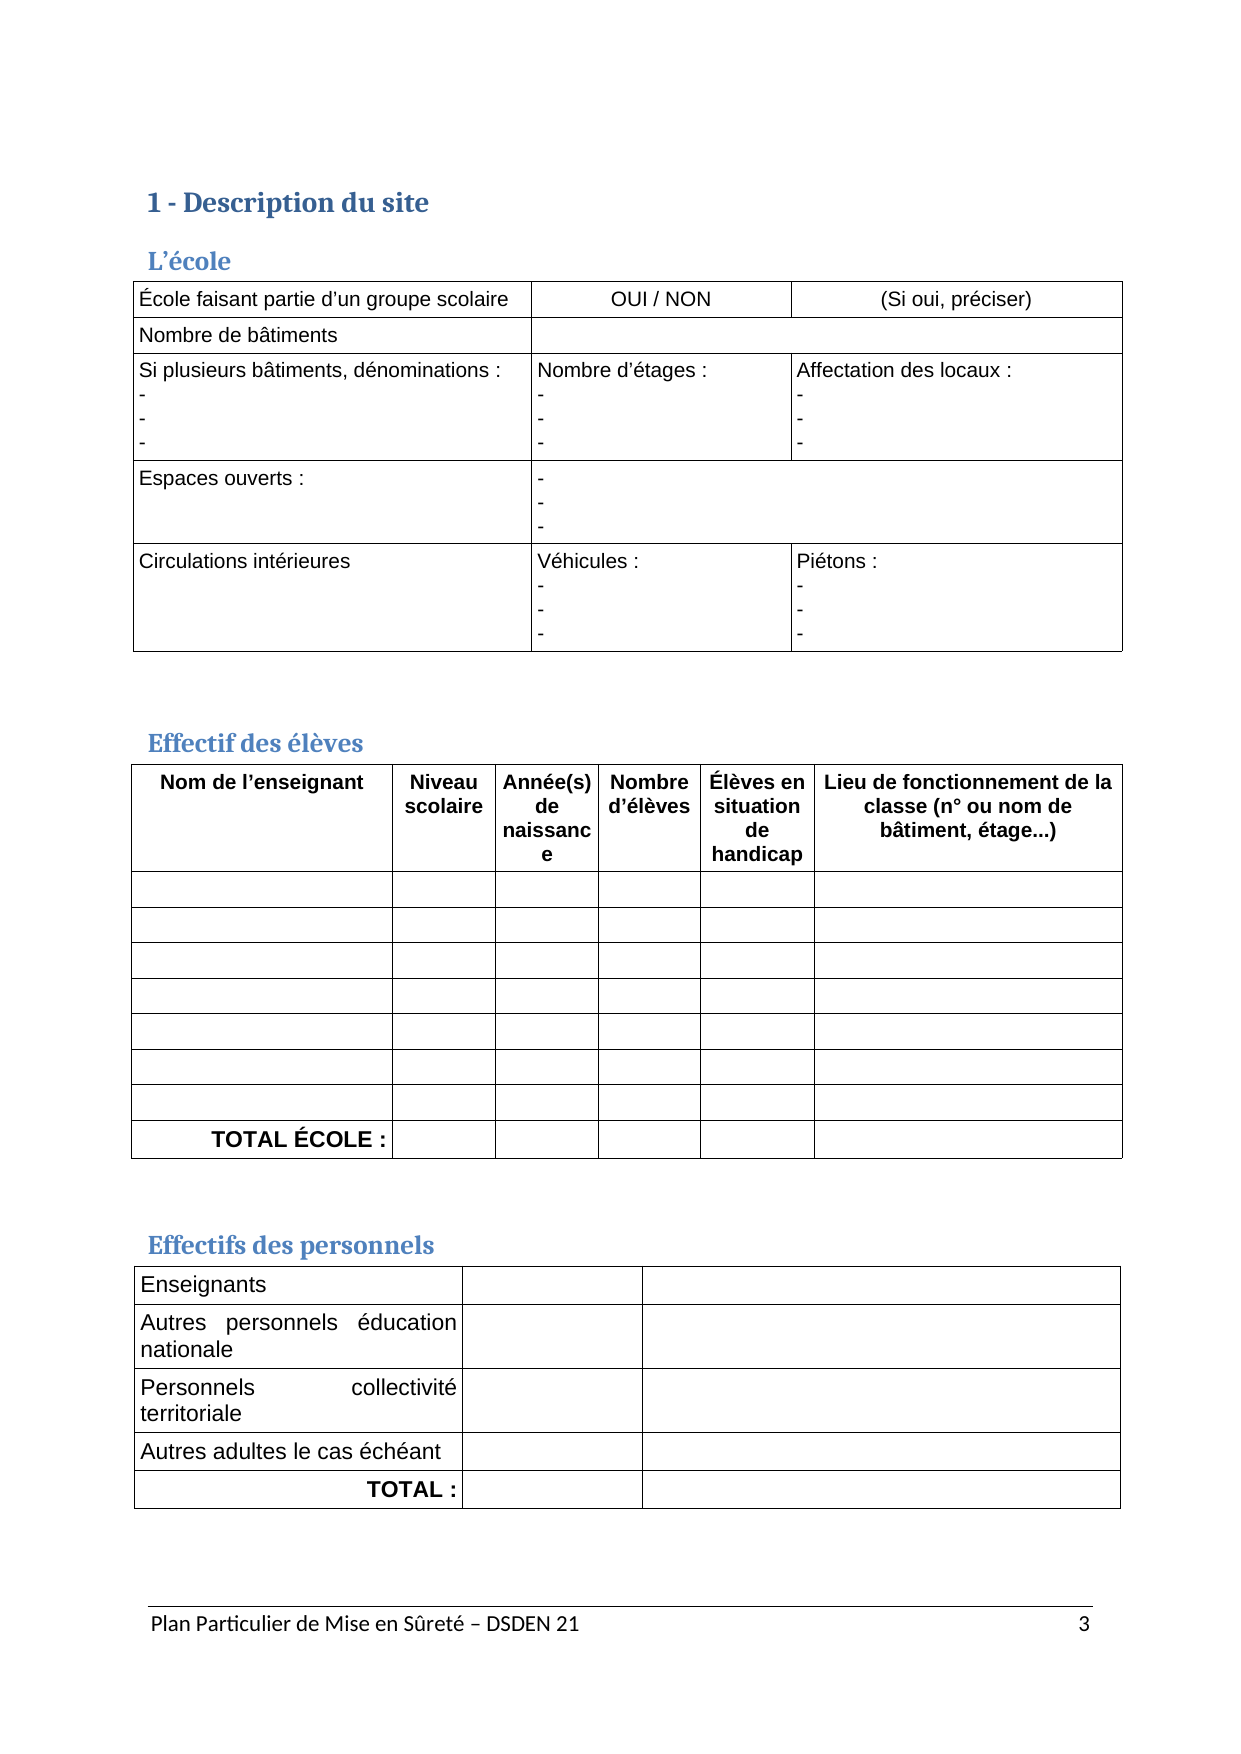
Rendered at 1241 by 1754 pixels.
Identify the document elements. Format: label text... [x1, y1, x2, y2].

table_cell [701, 1121, 814, 1158]
table_cell [599, 1014, 700, 1049]
table_cell [496, 908, 598, 942]
table_header École faisant partie d’un groupe scolaire [134, 282, 531, 317]
table_cell Circulations intérieures [134, 544, 531, 651]
table_cell [815, 872, 1122, 907]
table_cell [701, 1014, 814, 1049]
table_cell Affectation des locaux : - - - [792, 354, 1122, 460]
table_cell [701, 1085, 814, 1120]
table_cell [599, 872, 700, 907]
table_cell [701, 979, 814, 1013]
table_cell [393, 979, 495, 1013]
table_cell [393, 1121, 495, 1158]
table_cell [815, 1014, 1122, 1049]
table_header Année(s) de naissance [496, 765, 598, 871]
table_cell [599, 1121, 700, 1158]
table_cell [393, 872, 495, 907]
table_cell [496, 1121, 598, 1158]
table_cell [132, 1050, 392, 1084]
table_cell [393, 1014, 495, 1049]
subtitle 1 - Description du site [148, 186, 1093, 220]
table_cell TOTAL ÉCOLE : [132, 1121, 392, 1158]
table_cell [496, 1014, 598, 1049]
table_cell [393, 908, 495, 942]
table_header (Si oui, préciser) [792, 282, 1122, 317]
table_header Niveau scolaire [393, 765, 495, 871]
table_cell [599, 908, 700, 942]
table_cell Espaces ouverts : [134, 461, 531, 543]
table_cell [599, 979, 700, 1013]
table_cell TOTAL : [135, 1471, 462, 1508]
table_cell [815, 979, 1122, 1013]
table_cell [132, 872, 392, 907]
table_cell [815, 1050, 1122, 1084]
table_cell Autres adultes le cas échéant [135, 1433, 462, 1470]
table_cell [643, 1433, 1120, 1470]
table_header [463, 1267, 642, 1303]
table_cell [463, 1305, 642, 1368]
table_cell [463, 1433, 642, 1470]
table_cell [643, 1471, 1120, 1508]
table_header [643, 1267, 1120, 1303]
table_cell [496, 872, 598, 907]
table_cell [599, 1050, 700, 1084]
table_cell [496, 979, 598, 1013]
table_cell [815, 908, 1122, 942]
subtitle Effectifs des personnels [148, 1230, 1093, 1261]
table_cell [463, 1471, 642, 1508]
table_cell Nombre d’étages : - - - [532, 354, 791, 460]
table_cell [701, 1050, 814, 1084]
table_cell Nombre de bâtiments [134, 318, 531, 352]
table_cell [815, 1085, 1122, 1120]
table_cell [393, 1050, 495, 1084]
table_cell Autres personnels éducation nationale [135, 1305, 462, 1368]
table_cell [132, 1085, 392, 1120]
table_header Élèves en situation de handicap [701, 765, 814, 871]
table_cell [132, 979, 392, 1013]
subtitle Effectif des élèves [148, 728, 1093, 759]
table_cell [532, 318, 1122, 352]
table_header Lieu de fonctionnement de la classe (n° ou nom de bâtiment, étage...) [815, 765, 1122, 871]
table_cell Personnels collectivité territoriale [135, 1369, 462, 1432]
table_header Enseignants [135, 1267, 462, 1303]
table_cell [701, 943, 814, 978]
table_cell [815, 943, 1122, 978]
table_cell Véhicules : - - - [532, 544, 791, 651]
table_cell [463, 1369, 642, 1432]
table_cell Piétons : - - - [792, 544, 1122, 651]
table_header OUI / NON [532, 282, 791, 317]
table_cell [132, 943, 392, 978]
table_cell [599, 1085, 700, 1120]
table_cell [815, 1121, 1122, 1158]
table_cell [496, 1050, 598, 1084]
table_cell [496, 943, 598, 978]
table_cell [132, 908, 392, 942]
table_cell [393, 943, 495, 978]
table_cell [132, 1014, 392, 1049]
table_header Nombre d’élèves [599, 765, 700, 871]
subtitle L’école [148, 246, 1093, 277]
table_cell - - - [532, 461, 1122, 543]
table_cell [643, 1305, 1120, 1368]
table_cell [393, 1085, 495, 1120]
table_cell [496, 1085, 598, 1120]
table_cell [701, 908, 814, 942]
table_cell [701, 872, 814, 907]
table_cell [599, 943, 700, 978]
table_cell [643, 1369, 1120, 1432]
table_header Nom de l’enseignant [132, 765, 392, 871]
table_cell Si plusieurs bâtiments, dénominations : - - - [134, 354, 531, 460]
